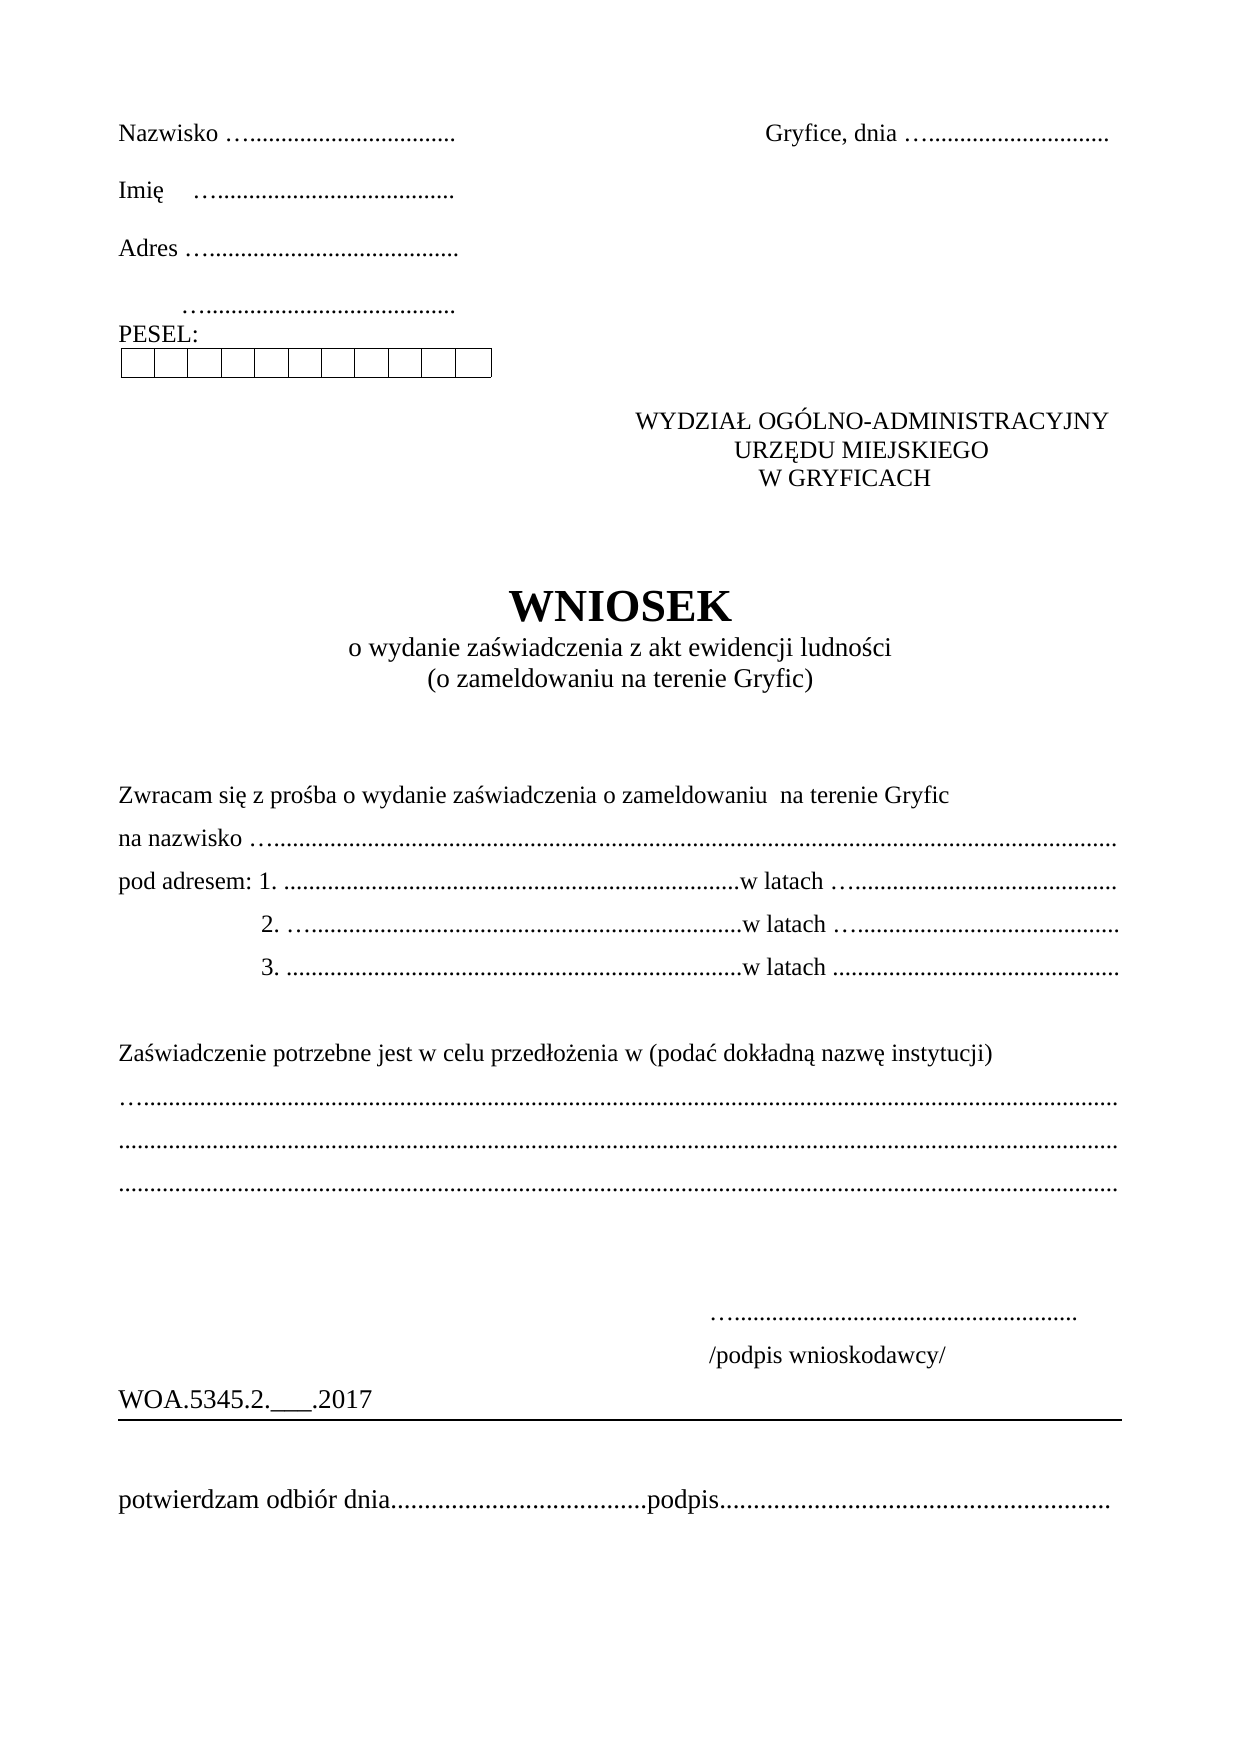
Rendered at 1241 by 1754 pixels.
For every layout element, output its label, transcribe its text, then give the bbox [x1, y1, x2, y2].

text Zaświadczenie potrzebne jest w celu przedłożenia w (podać dokładną nazwę instytucji) [118, 1038, 1122, 1067]
text …....................................................... [118, 1297, 1122, 1326]
text /podpis wnioskodawcy/ [118, 1340, 1122, 1369]
table_header [389, 349, 421, 377]
text o wydanie zaświadczenia z akt ewidencji ludności [118, 631, 1122, 662]
table_header [456, 349, 491, 377]
text Nazwisko …................................. Gryfice, dnia …............................. [118, 118, 1122, 147]
text na nazwisko …....................................................................................................................................... [118, 823, 1122, 852]
text Adres …........................................ [118, 233, 1122, 262]
text pod adresem: 1. .........................................................................w latach ….......................................... [118, 866, 1122, 895]
table_header [355, 349, 388, 377]
text WNIOSEK [118, 578, 1122, 631]
text Imię …...................................... [118, 176, 1122, 204]
text 3. .........................................................................w latach .............................................. [118, 952, 1122, 981]
text W GRYFICACH [118, 463, 1122, 492]
text URZĘDU MIEJSKIEGO [118, 435, 1122, 463]
table_header [188, 349, 221, 377]
table_header [422, 349, 455, 377]
text 2. ….....................................................................w latach ….......................................... [118, 909, 1122, 938]
text WOA.5345.2.___.2017 [118, 1383, 1122, 1419]
table_header [155, 349, 187, 377]
text potwierdzam odbiór dnia......................................podpis.......................................................... [118, 1483, 1122, 1514]
text PESEL: [118, 319, 1122, 348]
table_header [222, 349, 254, 377]
text Zwracam się z prośba o wydanie zaświadczenia o zameldowaniu na terenie Gryfic [118, 780, 1122, 808]
text …........................................ [118, 291, 1122, 319]
table_header [255, 349, 288, 377]
table_header [289, 349, 321, 377]
text WYDZIAŁ OGÓLNO-ADMINISTRACYJNY [118, 406, 1122, 435]
table_header [122, 349, 154, 377]
text …............................................................................................................................................................................................................................................................................................................................................................................................................................................................................................ [118, 1082, 1122, 1197]
table_header [322, 349, 354, 377]
text (o zameldowaniu na terenie Gryfic) [118, 662, 1122, 693]
